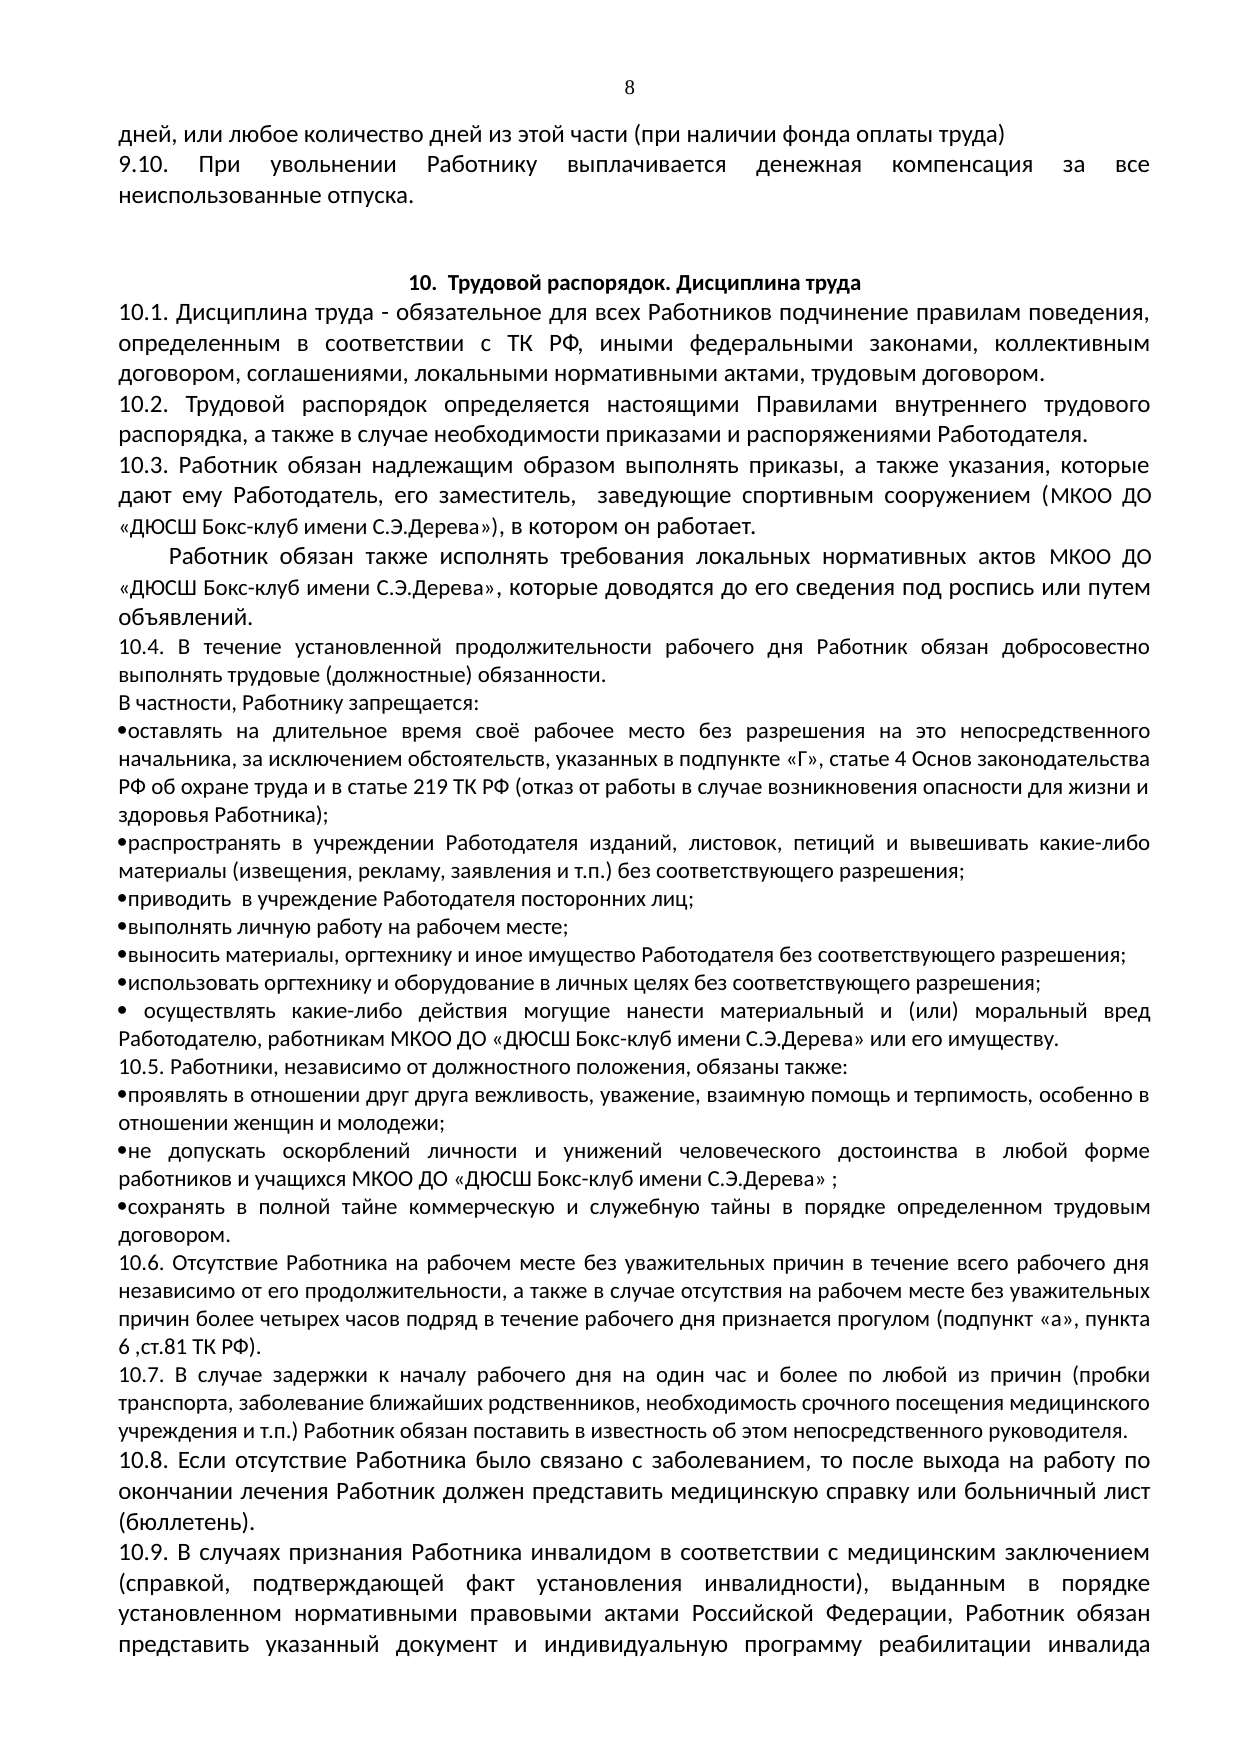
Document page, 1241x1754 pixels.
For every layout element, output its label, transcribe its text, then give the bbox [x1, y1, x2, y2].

text 10.1. Дисциплина труда - обязательное для всех Работников подчинение правилам поведения, определенным в соответствии с ТК РФ, иными федеральными законами, коллективным договором, соглашениями, локальными нормативными актами, трудовым договором. [118, 296, 1152, 388]
text дней, или любое количество дней из этой части (при наличии фонда оплаты труда) [118, 118, 1152, 149]
text Работник обязан также исполнять требования локальных нормативных актов МКОО ДО «ДЮСШ Бокс-клуб имени С.Э.Дерева», которые доводятся до его сведения под роспись или путем объявлений. [118, 540, 1152, 632]
list оставлять на длительное время своё рабочее место без разрешения на это непосредственного начальника, за исключением обстоятельств, указанных в подпункте «Г», статье 4 Основ законодательства РФ об охране труда и в статье 219 ТК РФ (отказ от работы в случае возникновения опасности для жизни и здоровья Работника); [118, 716, 1152, 828]
list выполнять личную работу на рабочем месте; [118, 912, 1152, 940]
list распространять в учреждении Работодателя изданий, листовок, петиций и вывешивать какие-либо материалы (извещения, рекламу, заявления и т.п.) без соответствующего разрешения; [118, 828, 1152, 884]
text 10.2. Трудовой распорядок определяется настоящими Правилами внутреннего трудового распорядка, а также в случае необходимости приказами и распоряжениями Работодателя. [118, 388, 1152, 449]
list использовать оргтехнику и оборудование в личных целях без соответствующего разрешения; [118, 968, 1152, 996]
text 10.6. Отсутствие Работника на рабочем месте без уважительных причин в течение всего рабочего дня независимо от его продолжительности, а также в случае отсутствия на рабочем месте без уважительных причин более четырех часов подряд в течение рабочего дня признается прогулом (подпункт «а», пункта 6 ,ст.81 ТК РФ). [118, 1248, 1152, 1361]
text 9.10. При увольнении Работнику выплачивается денежная компенсация за все неиспользованные отпуска. [118, 149, 1152, 210]
text 10.8. Если отсутствие Работника было связано с заболеванием, то после выхода на работу по окончании лечения Работник должен представить медицинскую справку или больничный лист (бюллетень). [118, 1444, 1152, 1536]
text В частности, Работнику запрещается: [118, 688, 1152, 716]
text 10.3. Работник обязан надлежащим образом выполнять приказы, а также указания, которые дают ему Работодатель, его заместитель, заведующие спортивным сооружением (МКОО ДО «ДЮСШ Бокс-клуб имени С.Э.Дерева»), в котором он работает. [118, 449, 1152, 540]
text 10.5. Работники, независимо от должностного положения, обязаны также: [118, 1052, 1152, 1080]
list сохранять в полной тайне коммерческую и служебную тайны в порядке определенном трудовым договором. [118, 1192, 1152, 1248]
list проявлять в отношении друг друга вежливость, уважение, взаимную помощь и терпимость, особенно в отношении женщин и молодежи; [118, 1080, 1152, 1136]
list выносить материалы, оргтехнику и иное имущество Работодателя без соответствующего разрешения; [118, 940, 1152, 968]
text 10.4. В течение установленной продолжительности рабочего дня Работник обязан добросовестно выполнять трудовые (должностные) обязанности. [118, 632, 1152, 688]
list не допускать оскорблений личности и унижений человеческого достоинства в любой форме работников и учащихся МКОО ДО «ДЮСШ Бокс-клуб имени С.Э.Дерева» ; [118, 1136, 1152, 1192]
text 10.7. В случае задержки к началу рабочего дня на один час и более по любой из причин (пробки транспорта, заболевание ближайших родственников, необходимость срочного посещения медицинского учреждения и т.п.) Работник обязан поставить в известность об этом непосредственного руководителя. [118, 1361, 1152, 1444]
list осуществлять какие-либо действия могущие нанести материальный и (или) моральный вред Работодателю, работникам МКОО ДО «ДЮСШ Бокс-клуб имени С.Э.Дерева» или его имуществу. [118, 996, 1152, 1052]
text 10.9. В случаях признания Работника инвалидом в соответствии с медицинским заключением (справкой, подтверждающей факт установления инвалидности), выданным в порядке установленном нормативными правовыми актами Российской Федерации, Работник обязан представить указанный документ и индивидуальную программу реабилитации инвалида [118, 1536, 1152, 1658]
list приводить в учреждение Работодателя посторонних лиц; [118, 884, 1152, 912]
subtitle 10. Трудовой распорядок. Дисциплина труда [118, 268, 1152, 296]
